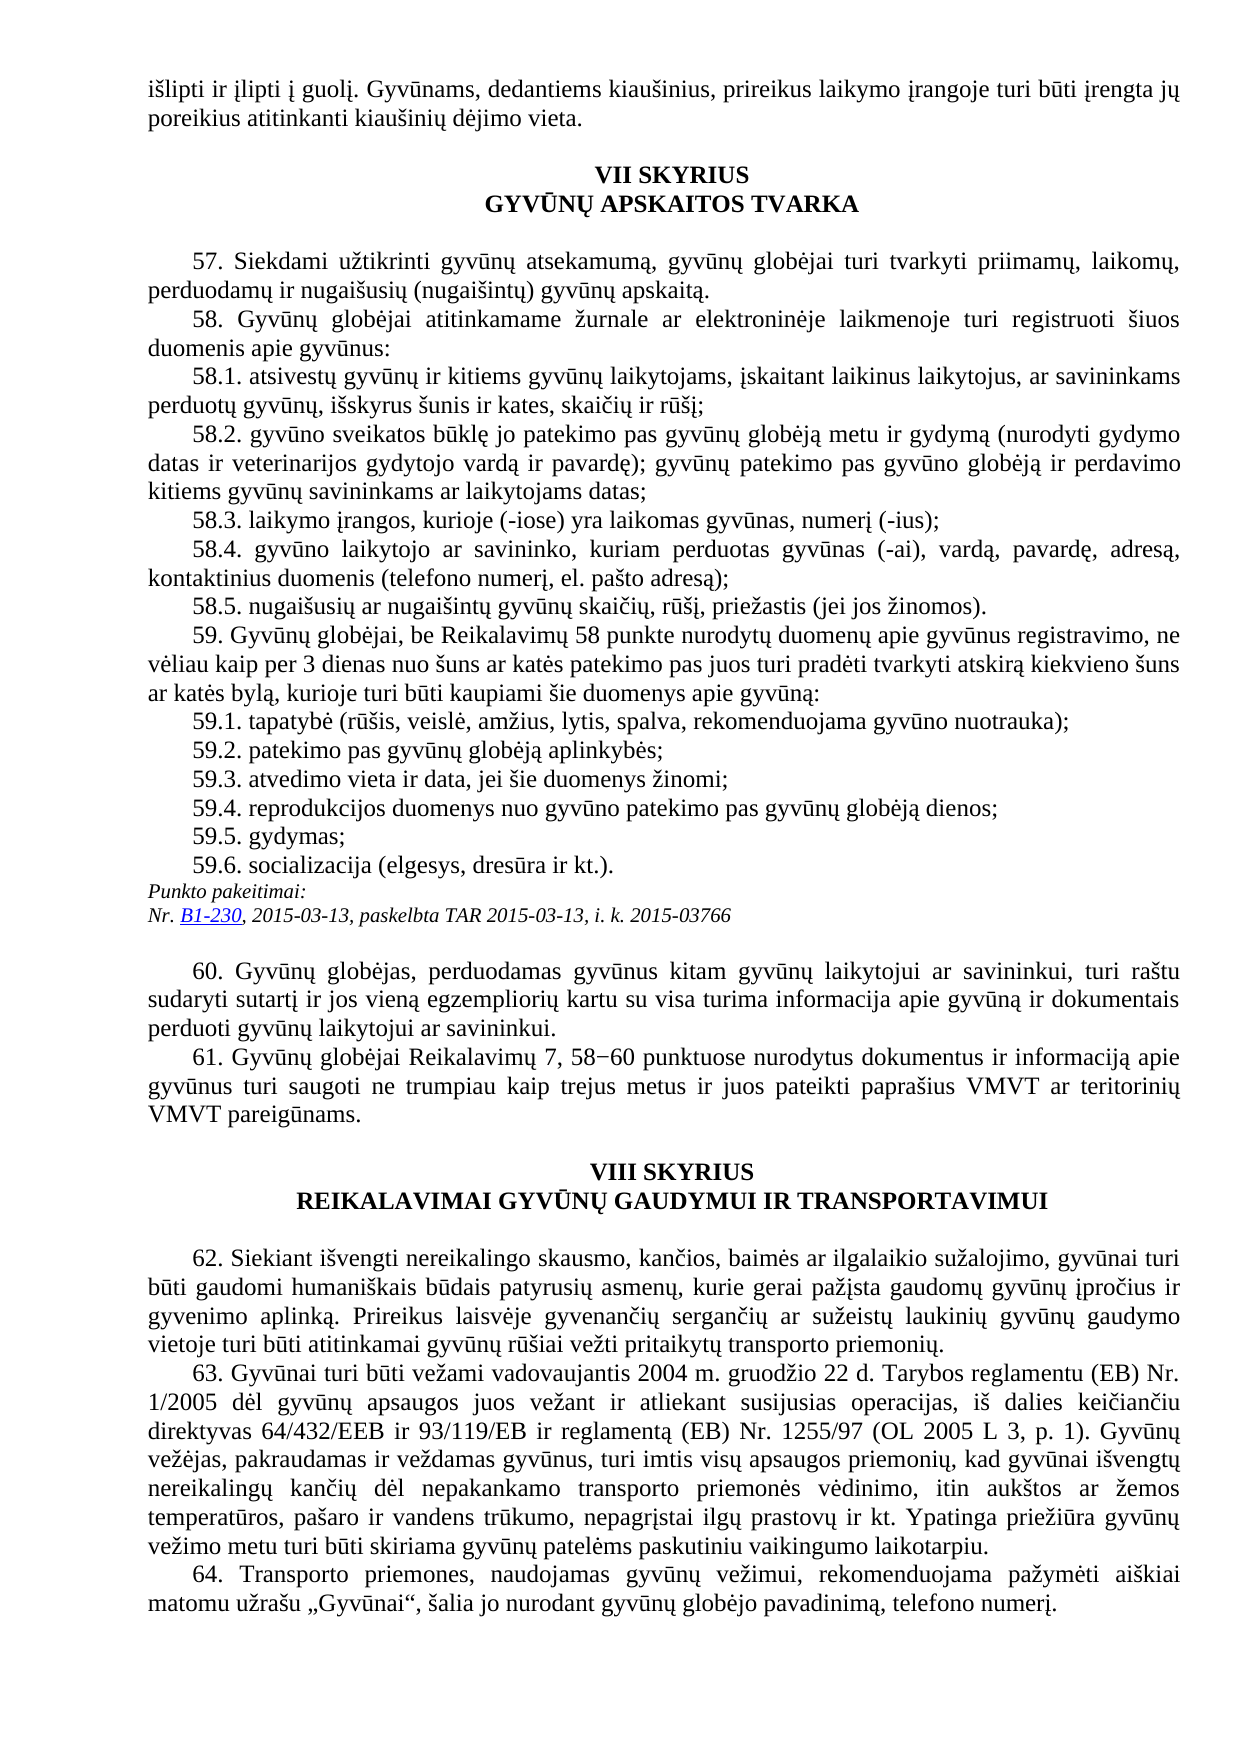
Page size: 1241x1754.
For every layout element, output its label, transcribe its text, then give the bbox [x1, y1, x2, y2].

text 58.3. laikymo įrangos, kurioje (-iose) yra laikomas gyvūnas, numerį (-ius); [148, 505, 1181, 534]
text 58.4. gyvūno laikytojo ar savininko, kuriam perduotas gyvūnas (-ai), vardą, pavardę, adresą, kontaktinius duomenis (telefono numerį, el. pašto adresą); [148, 534, 1181, 591]
text 63. Gyvūnai turi būti vežami vadovaujantis 2004 m. gruodžio 22 d. Tarybos reglamentu (EB) Nr. 1/2005 dėl gyvūnų apsaugos juos vežant ir atliekant susijusias operacijas, iš dalies keičiančiu direktyvas 64/432/EEB ir 93/119/EB ir reglamentą (EB) Nr. 1255/97 (OL 2005 L 3, p. 1). Gyvūnų vežėjas, pakraudamas ir veždamas gyvūnus, turi imtis visų apsaugos priemonių, kad gyvūnai išvengtų nereikalingų kančių dėl nepakankamo transporto priemonės vėdinimo, itin aukštos ar žemos temperatūros, pašaro ir vandens trūkumo, nepagrįstai ilgų prastovų ir kt. Ypatinga priežiūra gyvūnų vežimo metu turi būti skiriama gyvūnų patelėms paskutiniu vaikingumo laikotarpiu. [148, 1358, 1181, 1559]
text Punkto pakeitimai: [148, 879, 1181, 903]
text REIKALAVIMAI GYVŪNŲ GAUDYMUI IR TRANSPORTAVIMUI [162, 1186, 1181, 1214]
text 59. Gyvūnų globėjai, be Reikalavimų 58 punkte nurodytų duomenų apie gyvūnus registravimo, ne vėliau kaip per 3 dienas nuo šuns ar katės patekimo pas juos turi pradėti tvarkyti atskirą kiekvieno šuns ar katės bylą, kurioje turi būti kaupiami šie duomenys apie gyvūną: [148, 620, 1181, 706]
text 59.5. gydymas; [148, 821, 1158, 850]
text 58.5. nugaišusių ar nugaišintų gyvūnų skaičių, rūšį, priežastis (jei jos žinomos). [148, 591, 1181, 620]
text VIII SKYRIUS [162, 1157, 1181, 1186]
text 59.3. atvedimo vieta ir data, jei šie duomenys žinomi; [148, 764, 1158, 793]
text 59.1. tapatybė (rūšis, veislė, amžius, lytis, spalva, rekomenduojama gyvūno nuotrauka); [148, 706, 1158, 735]
text 57. Siekdami užtikrinti gyvūnų atsekamumą, gyvūnų globėjai turi tvarkyti priimamų, laikomų, perduodamų ir nugaišusių (nugaišintų) gyvūnų apskaitą. [148, 246, 1181, 304]
text 60. Gyvūnų globėjas, perduodamas gyvūnus kitam gyvūnų laikytojui ar savininkui, turi raštu sudaryti sutartį ir jos vieną egzempliorių kartu su visa turima informacija apie gyvūną ir dokumentais perduoti gyvūnų laikytojui ar savininkui. [148, 956, 1181, 1042]
text Nr. B1-230, 2015-03-13, paskelbta TAR 2015-03-13, i. k. 2015-03766 [148, 903, 1181, 927]
text 62. Siekiant išvengti nereikalingo skausmo, kančios, baimės ar ilgalaikio sužalojimo, gyvūnai turi būti gaudomi humaniškais būdais patyrusių asmenų, kurie gerai pažįsta gaudomų gyvūnų įpročius ir gyvenimo aplinką. Prireikus laisvėje gyvenančių sergančių ar sužeistų laukinių gyvūnų gaudymo vietoje turi būti atitinkamai gyvūnų rūšiai vežti pritaikytų transporto priemonių. [148, 1243, 1181, 1358]
text išlipti ir įlipti į guolį. Gyvūnams, dedantiems kiaušinius, prireikus laikymo įrangoje turi būti įrengta jų poreikius atitinkanti kiaušinių dėjimo vieta. [148, 74, 1181, 131]
text 58.2. gyvūno sveikatos būklę jo patekimo pas gyvūnų globėją metu ir gydymą (nurodyti gydymo datas ir veterinarijos gydytojo vardą ir pavardę); gyvūnų patekimo pas gyvūno globėją ir perdavimo kitiems gyvūnų savininkams ar laikytojams datas; [148, 419, 1181, 505]
text 61. Gyvūnų globėjai Reikalavimų 7, 58−60 punktuose nurodytus dokumentus ir informaciją apie gyvūnus turi saugoti ne trumpiau kaip trejus metus ir juos pateikti paprašius VMVT ar teritorinių VMVT pareigūnams. [148, 1042, 1181, 1128]
text VII SKYRIUS [162, 160, 1181, 189]
text GYVŪNŲ APSKAITOS TVARKA [162, 189, 1181, 218]
text 64. Transporto priemones, naudojamas gyvūnų vežimui, rekomenduojama pažymėti aiškiai matomu užrašu „Gyvūnai“, šalia jo nurodant gyvūnų globėjo pavadinimą, telefono numerį. [148, 1559, 1181, 1617]
text 59.2. patekimo pas gyvūnų globėją aplinkybės; [148, 735, 1158, 764]
text 59.6. socializacija (elgesys, dresūra ir kt.). [148, 850, 1158, 879]
text 59.4. reprodukcijos duomenys nuo gyvūno patekimo pas gyvūnų globėją dienos; [148, 793, 1158, 821]
text 58.1. atsivestų gyvūnų ir kitiems gyvūnų laikytojams, įskaitant laikinus laikytojus, ar savininkams perduotų gyvūnų, išskyrus šunis ir kates, skaičių ir rūšį; [148, 361, 1181, 419]
text 58. Gyvūnų globėjai atitinkamame žurnale ar elektroninėje laikmenoje turi registruoti šiuos duomenis apie gyvūnus: [148, 304, 1181, 361]
